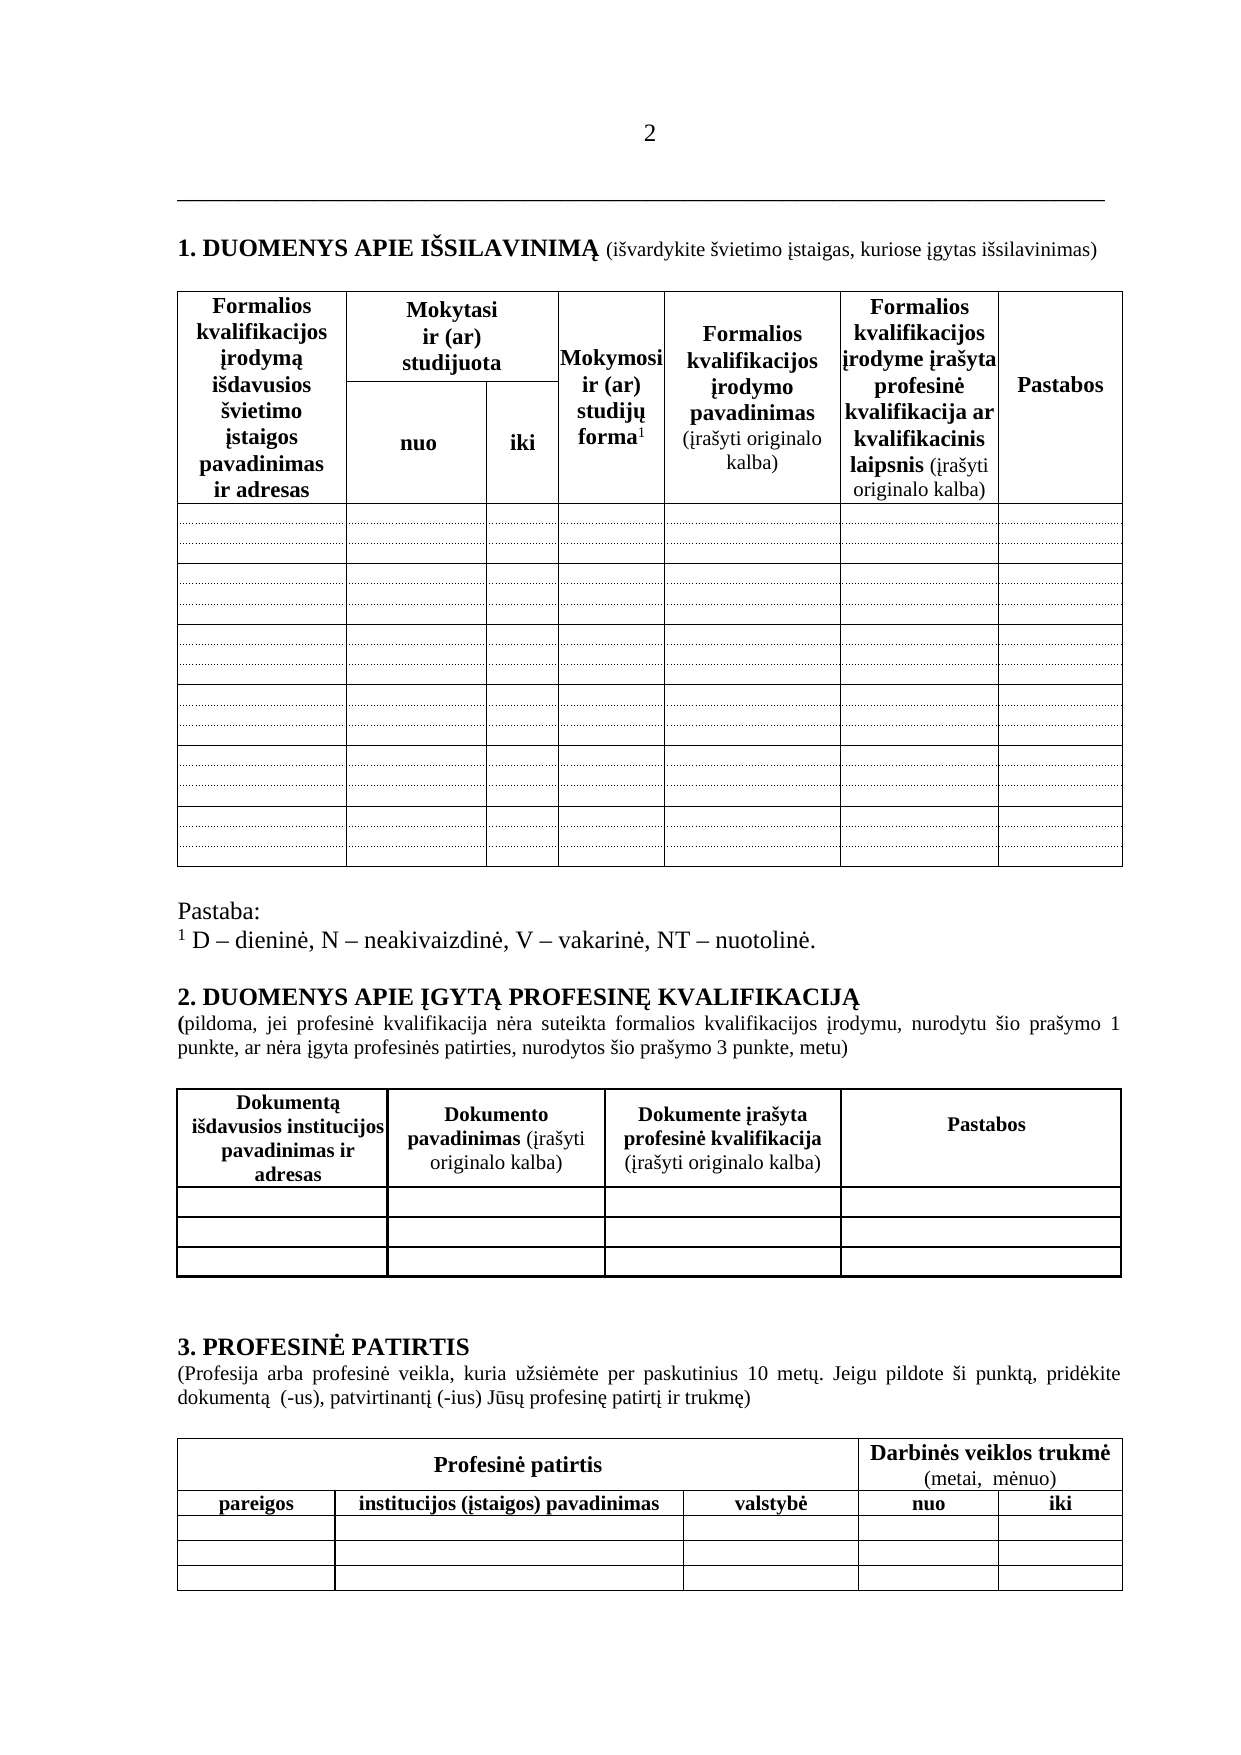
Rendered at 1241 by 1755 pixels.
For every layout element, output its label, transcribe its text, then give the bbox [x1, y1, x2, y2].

table_cell [665, 664, 840, 684]
table_cell [665, 604, 840, 624]
table_cell [487, 564, 558, 583]
table_header Formalios kvalifikacijos įrodymo pavadinimas (įrašyti originalo kalba) [665, 292, 840, 502]
table_cell [999, 504, 1122, 523]
table_cell [665, 785, 840, 806]
table_cell [347, 543, 486, 563]
table_cell [559, 625, 664, 644]
table_cell [178, 807, 346, 826]
table_cell [347, 826, 486, 846]
table_cell [999, 765, 1122, 785]
table_header Formalios kvalifikacijos įrodyme įrašyta profesinė kvalifikacija ar kvalifikacinis laipsnis (įrašyti originalo kalba) [841, 292, 998, 502]
table_cell [347, 644, 486, 664]
table_header Profesinė patirtis [178, 1439, 858, 1489]
table_cell [178, 725, 346, 745]
table_cell [841, 504, 998, 523]
table_cell [559, 564, 664, 583]
table_cell [559, 785, 664, 806]
table_cell [178, 1541, 334, 1565]
text (pildoma, jei profesinė kvalifikacija nėra suteikta formalios kvalifikacijos įrodymu, nurodytu šio prašymo 1 punkte, ar nėra įgyta profesinės patirties, nurodytos šio prašymo 3 punkte, metu) [177, 1011, 1122, 1059]
table_cell [559, 664, 664, 684]
table_cell [999, 523, 1122, 543]
table_cell [559, 583, 664, 603]
table_header Dokumente įrašyta profesinė kvalifikacija (įrašyti originalo kalba) [606, 1090, 840, 1186]
table_cell [842, 1218, 1120, 1246]
table_cell [336, 1516, 683, 1540]
table_cell [841, 807, 998, 826]
table_cell [999, 846, 1122, 866]
table_cell [178, 604, 346, 624]
table_cell [487, 705, 558, 725]
table_header Darbinės veiklos trukmė (metai, mėnuo) [859, 1439, 1122, 1489]
text 2. Duomenys apie įgytą profesinę kvalifikaciją [177, 982, 1122, 1011]
table_cell [999, 604, 1122, 624]
table_cell iki [487, 382, 558, 502]
text 1. Duomenys apie išsilavinimą (išvardykite švietimo įstaigas, kuriose įgytas išsilavinimas) [177, 233, 1122, 262]
table_cell [841, 625, 998, 644]
table_cell [859, 1516, 998, 1540]
table_cell [178, 664, 346, 684]
table_cell [606, 1188, 840, 1216]
table_cell [842, 1188, 1120, 1216]
table_cell [347, 785, 486, 806]
table_cell [999, 625, 1122, 644]
table_cell [665, 846, 840, 866]
table_header Formalios kvalifikacijos įrodymą išdavusios švietimo įstaigos pavadinimas ir adresas [178, 292, 346, 502]
table_cell [999, 664, 1122, 684]
table_cell nuo [859, 1491, 998, 1515]
table_cell [999, 785, 1122, 806]
table_cell [487, 644, 558, 664]
table_cell [665, 523, 840, 543]
table_cell [559, 846, 664, 866]
table_cell [487, 583, 558, 603]
table_cell [559, 725, 664, 745]
table_cell [559, 644, 664, 664]
text Pastaba: [177, 896, 1122, 925]
table_cell [178, 826, 346, 846]
table_header Dokumento pavadinimas (įrašyti originalo kalba) [389, 1090, 604, 1186]
table_cell [178, 1566, 334, 1590]
table_cell [841, 765, 998, 785]
table_cell [347, 685, 486, 704]
table_cell [841, 664, 998, 684]
table_header Dokumentą išdavusios institucijos pavadinimas ir adresas [178, 1090, 386, 1186]
table_cell [347, 664, 486, 684]
table_cell [559, 604, 664, 624]
table_cell [841, 705, 998, 725]
table_cell [859, 1541, 998, 1565]
table_cell [665, 725, 840, 745]
table_cell [665, 644, 840, 664]
table_cell [999, 725, 1122, 745]
table_cell [999, 826, 1122, 846]
table_cell [999, 644, 1122, 664]
table_cell [999, 746, 1122, 765]
table_cell [487, 746, 558, 765]
table_cell [487, 807, 558, 826]
table_cell [841, 826, 998, 846]
table_cell [999, 1516, 1122, 1540]
table_cell [178, 746, 346, 765]
table_cell [559, 746, 664, 765]
table_cell [347, 705, 486, 725]
table_cell [841, 523, 998, 543]
table_cell [178, 765, 346, 785]
table_cell [665, 765, 840, 785]
table_cell [559, 765, 664, 785]
text (Profesija arba profesinė veikla, kuria užsiėmėte per paskutinius 10 metų. Jeigu pildote ši punktą, pridėkite dokumentą (-us), patvirtinantį (-ius) Jūsų profesinę patirtį ir trukmę) [177, 1361, 1122, 1409]
table_cell [559, 705, 664, 725]
table_cell [389, 1188, 604, 1216]
table_cell [559, 504, 664, 523]
table_cell [178, 1218, 386, 1246]
table_cell [347, 746, 486, 765]
table_cell [178, 583, 346, 603]
table_cell iki [999, 1491, 1122, 1515]
table_cell [347, 765, 486, 785]
table_header Mokymosi ir (ar) studijų forma1 [559, 292, 664, 502]
table_cell [999, 807, 1122, 826]
table_cell [487, 725, 558, 745]
table_cell [178, 644, 346, 664]
table_header Pastabos [842, 1090, 1120, 1186]
table_cell [841, 725, 998, 745]
table_cell [347, 846, 486, 866]
table_cell [487, 625, 558, 644]
table_cell [178, 685, 346, 704]
table_cell [665, 826, 840, 846]
table_cell [336, 1541, 683, 1565]
table_cell [487, 846, 558, 866]
table_cell [841, 644, 998, 664]
table_cell [665, 685, 840, 704]
table_header Mokytasi ir (ar) studijuota [347, 292, 558, 381]
table_cell [347, 725, 486, 745]
table_cell [684, 1516, 858, 1540]
table_cell [684, 1566, 858, 1590]
table_cell [178, 625, 346, 644]
table_cell [841, 604, 998, 624]
table_cell [347, 583, 486, 603]
table_cell [665, 564, 840, 583]
table_cell [347, 625, 486, 644]
table_cell [841, 583, 998, 603]
table_cell [559, 685, 664, 704]
table_cell [665, 543, 840, 563]
table_cell [178, 846, 346, 866]
table_cell [999, 1566, 1122, 1590]
table_cell [347, 504, 486, 523]
table_cell [841, 564, 998, 583]
table_cell [999, 543, 1122, 563]
table_cell [559, 826, 664, 846]
table_cell [665, 625, 840, 644]
text 3. PROFESINĖ PATIRTIS [177, 1332, 1122, 1361]
table_cell [684, 1541, 858, 1565]
table_cell [487, 504, 558, 523]
table_cell [841, 785, 998, 806]
table_cell [999, 1541, 1122, 1565]
table_cell [389, 1218, 604, 1246]
table_cell [347, 807, 486, 826]
table_cell [178, 504, 346, 523]
table_cell [178, 564, 346, 583]
table_cell [178, 1188, 386, 1216]
table_header Pastabos [999, 292, 1122, 502]
table_cell [841, 846, 998, 866]
table_cell [665, 746, 840, 765]
table_cell [665, 705, 840, 725]
table_cell [178, 1248, 386, 1275]
table_cell [487, 543, 558, 563]
table_cell [859, 1566, 998, 1590]
table_cell [606, 1248, 840, 1275]
table_cell [487, 826, 558, 846]
table_cell [178, 785, 346, 806]
table_cell [347, 564, 486, 583]
table_cell [487, 785, 558, 806]
table_cell [487, 765, 558, 785]
table_cell [487, 664, 558, 684]
table_cell [606, 1218, 840, 1246]
table_cell [178, 1516, 334, 1540]
table_cell [178, 523, 346, 543]
table_cell pareigos [178, 1491, 334, 1515]
table_cell valstybė [684, 1491, 858, 1515]
table_cell [336, 1566, 683, 1590]
table_cell [999, 583, 1122, 603]
table_cell [841, 685, 998, 704]
table_cell [559, 807, 664, 826]
table_cell [487, 604, 558, 624]
table_cell [665, 807, 840, 826]
text 1 D – dieninė, N – neakivaizdinė, V – vakarinė, NT – nuotolinė. [177, 925, 1122, 953]
table_cell [665, 504, 840, 523]
table_cell [487, 685, 558, 704]
table_cell [999, 685, 1122, 704]
table_cell [178, 705, 346, 725]
table_cell [841, 746, 998, 765]
table_cell [665, 583, 840, 603]
table_cell [559, 523, 664, 543]
table_cell [347, 604, 486, 624]
table_cell [842, 1248, 1120, 1275]
table_cell [999, 705, 1122, 725]
table_cell [559, 543, 664, 563]
table_cell [347, 523, 486, 543]
table_cell [999, 564, 1122, 583]
table_cell institucijos (įstaigos) pavadinimas [336, 1491, 683, 1515]
table_cell [841, 543, 998, 563]
table_cell [178, 543, 346, 563]
table_cell [389, 1248, 604, 1275]
table_cell [487, 523, 558, 543]
table_cell nuo [347, 382, 486, 502]
